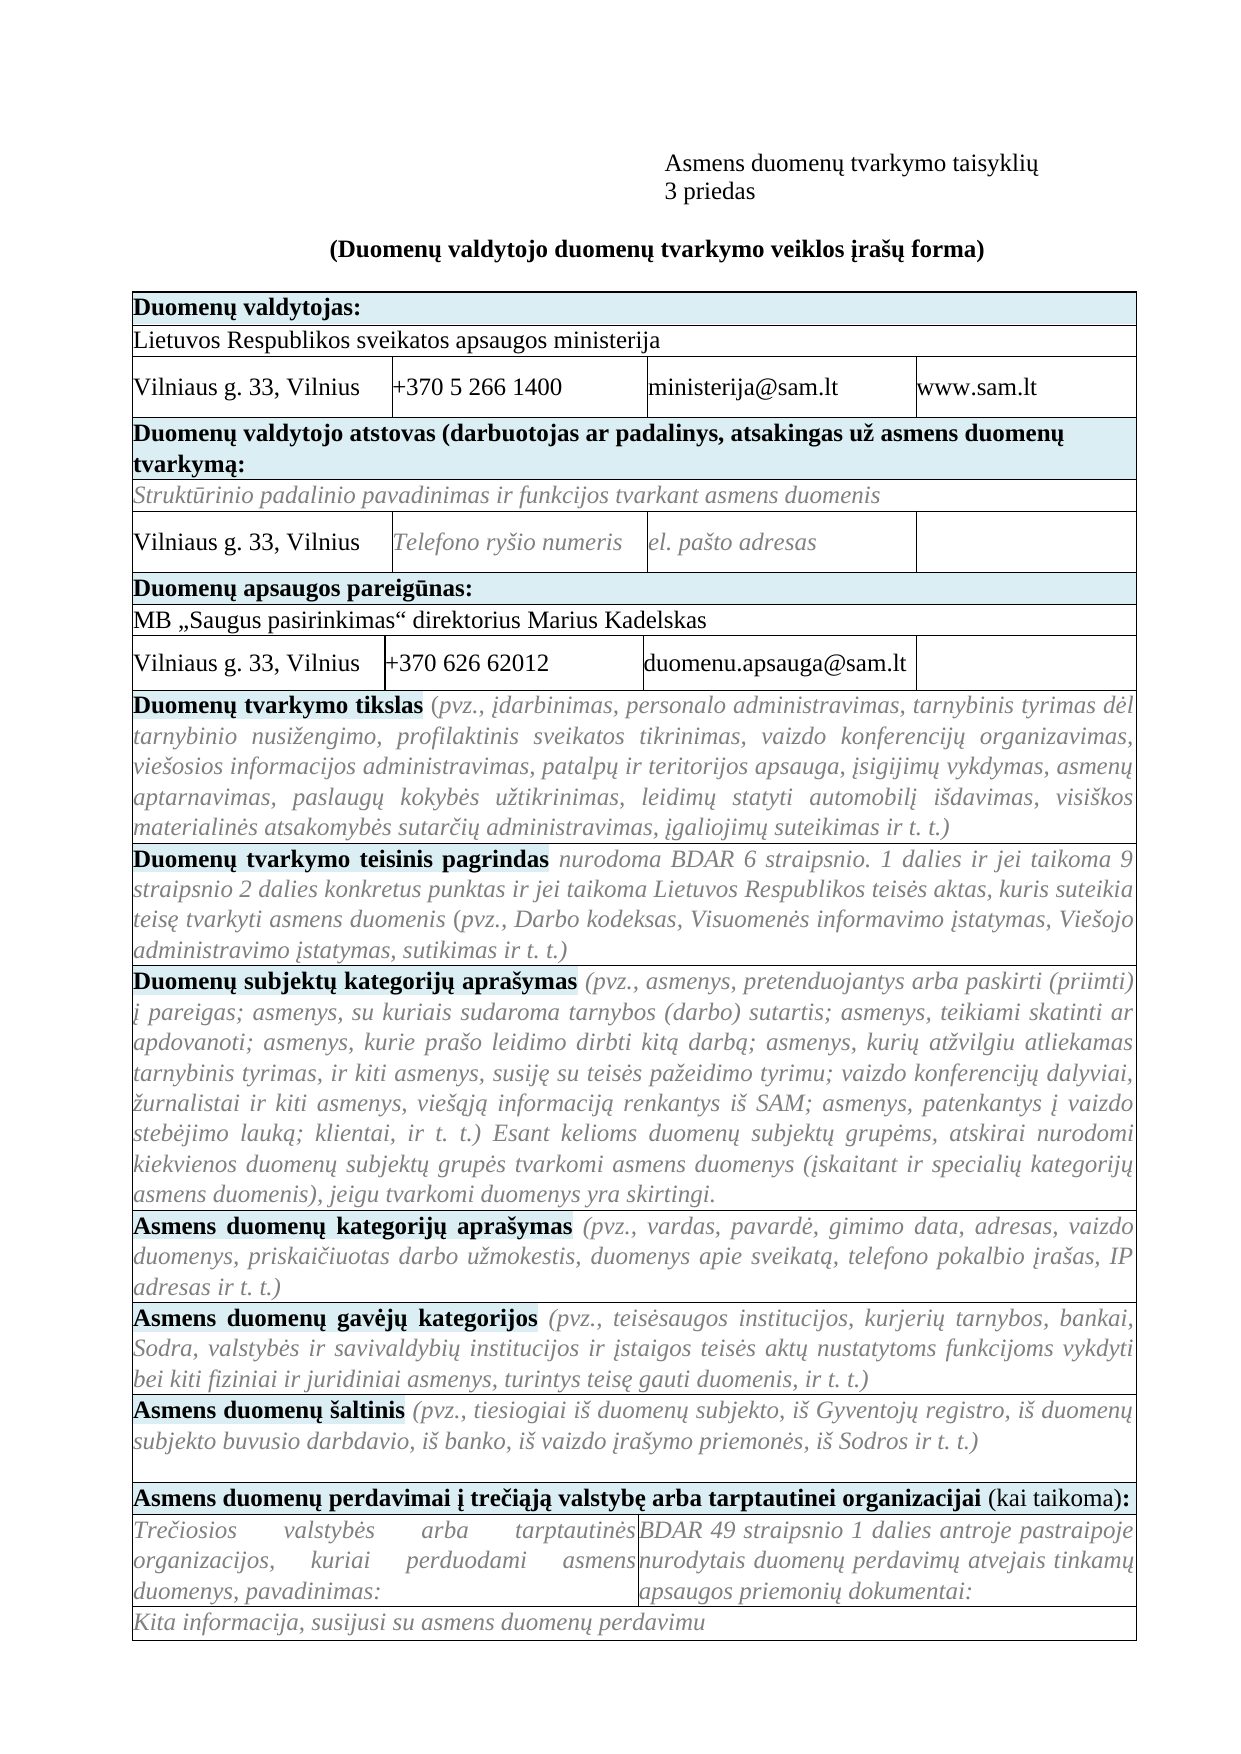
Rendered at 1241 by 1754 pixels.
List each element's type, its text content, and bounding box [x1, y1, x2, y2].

text (Duomenų valdytojo duomenų tvarkymo veiklos įrašų forma) [133, 234, 1181, 263]
table_cell [917, 636, 1136, 689]
table_cell Duomenų tvarkymo tikslas (pvz., įdarbinimas, personalo administravimas, tarnybinis tyrimas dėl tarnybinio nusižengimo, profilaktinis sveikatos tikrinimas, vaizdo konferencijų organizavimas, viešosios informacijos administravimas, patalpų ir teritorijos apsauga, įsigijimų vykdymas, asmenų aptarnavimas, paslaugų kokybės užtikrinimas, leidimų statyti automobilį išdavimas, visiškos materialinės atsakomybės sutarčių administravimas, įgaliojimų suteikimas ir t. t.) [133, 691, 1136, 843]
table_cell el. pašto adresas [648, 512, 916, 572]
table_cell Lietuvos Respublikos sveikatos apsaugos ministerija [133, 326, 1136, 356]
table_cell Vilniaus g. 33, Vilnius [133, 357, 392, 417]
table_cell Telefono ryšio numeris [393, 512, 647, 572]
table_cell Kita informacija, susijusi su asmens duomenų perdavimu [133, 1607, 1136, 1640]
table_cell Asmens duomenų gavėjų kategorijos (pvz., teisėsaugos institucijos, kurjerių tarnybos, bankai, Sodra, valstybės ir savivaldybių institucijos ir įstaigos teisės aktų nustatytoms funkcijoms vykdyti bei kiti fiziniai ir juridiniai asmenys, turintys teisę gauti duomenis, ir t. t.) [133, 1303, 1136, 1394]
table_cell duomenu.apsauga@sam.lt [644, 636, 916, 689]
table_cell Asmens duomenų perdavimai į trečiąją valstybę arba tarptautinei organizacijai (kai taikoma): [133, 1483, 1136, 1514]
text 3 priedas [664, 176, 1181, 205]
table_cell Trečiosios valstybės arba tarptautinės organizacijos, kuriai perduodami asmens duomenys, pavadinimas: [133, 1515, 638, 1606]
table_cell [917, 512, 1136, 572]
table_cell Vilniaus g. 33, Vilnius [133, 636, 384, 689]
table_cell +370 626 62012 [386, 636, 643, 689]
table_cell Duomenų valdytojo atstovas (darbuotojas ar padalinys, atsakingas už asmens duomenų tvarkymą: [133, 418, 1136, 479]
table_cell Asmens duomenų šaltinis (pvz., tiesiogiai iš duomenų subjekto, iš Gyventojų registro, iš duomenų subjekto buvusio darbdavio, iš banko, iš vaizdo įrašymo priemonės, iš Sodros ir t. t.) [133, 1395, 1136, 1482]
table_cell +370 5 266 1400 [393, 357, 647, 417]
table_cell www.sam.lt [917, 357, 1136, 417]
table_cell Duomenų subjektų kategorijų aprašymas (pvz., asmenys, pretenduojantys arba paskirti (priimti) į pareigas; asmenys, su kuriais sudaroma tarnybos (darbo) sutartis; asmenys, teikiami skatinti ar apdovanoti; asmenys, kurie prašo leidimo dirbti kitą darbą; asmenys, kurių atžvilgiu atliekamas tarnybinis tyrimas, ir kiti asmenys, susiję su teisės pažeidimo tyrimu; vaizdo konferencijų dalyviai, žurnalistai ir kiti asmenys, viešąją informaciją renkantys iš SAM; asmenys, patenkantys į vaizdo stebėjimo lauką; klientai, ir t. t.) Esant kelioms duomenų subjektų grupėms, atskirai nurodomi kiekvienos duomenų subjektų grupės tvarkomi asmens duomenys (įskaitant ir specialių kategorijų asmens duomenis), jeigu tvarkomi duomenys yra skirtingi. [133, 966, 1136, 1210]
table_cell Vilniaus g. 33, Vilnius [133, 512, 392, 572]
table_cell Duomenų tvarkymo teisinis pagrindas nurodoma BDAR 6 straipsnio. 1 dalies ir jei taikoma 9 straipsnio 2 dalies konkretus punktas ir jei taikoma Lietuvos Respublikos teisės aktas, kuris suteikia teisę tvarkyti asmens duomenis (pvz., Darbo kodeksas, Visuomenės informavimo įstatymas, Viešojo administravimo įstatymas, sutikimas ir t. t.) [133, 844, 1136, 965]
table_cell ministerija@sam.lt [648, 357, 916, 417]
table_cell Asmens duomenų kategorijų aprašymas (pvz., vardas, pavardė, gimimo data, adresas, vaizdo duomenys, priskaičiuotas darbo užmokestis, duomenys apie sveikatą, telefono pokalbio įrašas, IP adresas ir t. t.) [133, 1211, 1136, 1302]
table_cell Duomenų apsaugos pareigūnas: [133, 573, 1136, 604]
table_header Duomenų valdytojas: [133, 293, 1136, 324]
text Asmens duomenų tvarkymo taisyklių [664, 148, 1181, 176]
table_cell Struktūrinio padalinio pavadinimas ir funkcijos tvarkant asmens duomenis [133, 480, 1136, 511]
table_cell BDAR 49 straipsnio 1 dalies antroje pastraipoje nurodytais duomenų perdavimų atvejais tinkamų apsaugos priemonių dokumentai: [639, 1515, 1136, 1606]
table_cell MB „Saugus pasirinkimas“ direktorius Marius Kadelskas [133, 605, 1136, 635]
